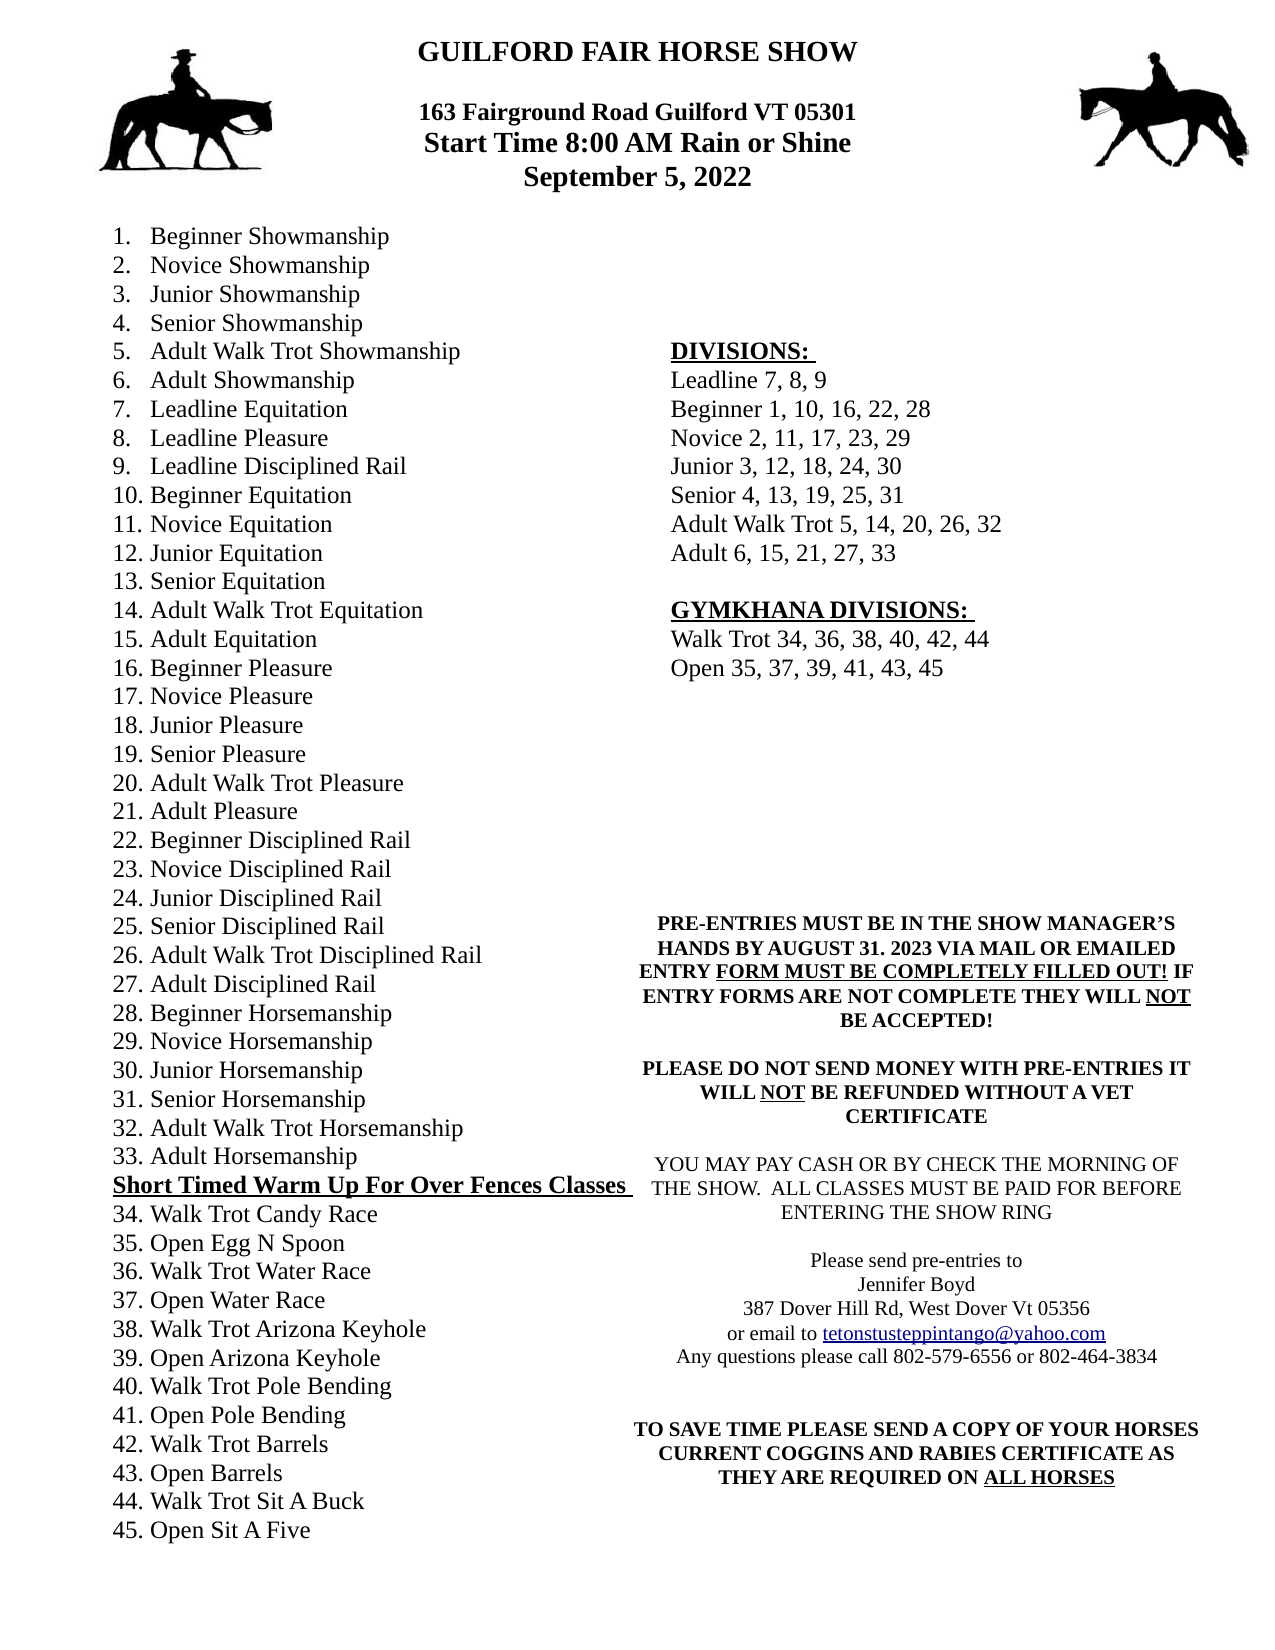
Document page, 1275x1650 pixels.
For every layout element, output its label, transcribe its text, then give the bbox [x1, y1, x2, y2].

text Jennifer Boyd [633, 1272, 1200, 1296]
list Open Sit A Five [112, 1515, 633, 1544]
list Junior Equitation [112, 538, 633, 566]
list Adult Pleasure [112, 796, 633, 825]
list Senior Horsemanship [112, 1084, 633, 1113]
text Walk Trot 34, 36, 38, 40, 42, 44 [670, 624, 1200, 653]
list Walk Trot Pole Bending [112, 1371, 633, 1400]
text GYMKHANA DIVISIONS: [670, 595, 1200, 624]
list Senior Disciplined Rail [112, 911, 633, 940]
list Adult Equitation [112, 624, 633, 653]
list Novice Pleasure [112, 681, 633, 710]
text Open 35, 37, 39, 41, 43, 45 [670, 653, 1200, 681]
text Junior 3, 12, 18, 24, 30 [670, 451, 1200, 480]
list Adult Walk Trot Disciplined Rail [112, 940, 633, 969]
text PRE-ENTRIES MUST BE IN THE SHOW MANAGER’S HANDS BY AUGUST 31. 2023 VIA MAIL OR EMAILED ENTRY FORM MUST BE COMPLETELY FILLED OUT! IF ENTRY FORMS ARE NOT COMPLETE THEY WILL NOT BE ACCEPTED! [633, 911, 1200, 1032]
list Adult Walk Trot Horsemanship [112, 1113, 633, 1141]
list Senior Showmanship [112, 308, 633, 336]
list Adult Showmanship [112, 365, 633, 394]
text TO SAVE TIME PLEASE SEND A COPY OF YOUR HORSES CURRENT COGGINS AND RABIES CERTIFICATE AS THEY ARE REQUIRED ON ALL HORSES [633, 1417, 1200, 1489]
text Adult 6, 15, 21, 27, 33 [670, 538, 1200, 566]
list Beginner Equitation [112, 480, 633, 509]
list Leadline Equitation [112, 394, 633, 423]
text Leadline 7, 8, 9 [670, 365, 1200, 394]
list Open Egg N Spoon [112, 1228, 633, 1256]
list Junior Disciplined Rail [112, 883, 633, 911]
list Open Barrels [112, 1458, 633, 1486]
list Novice Equitation [112, 509, 633, 538]
list Walk Trot Arizona Keyhole [112, 1314, 633, 1343]
list Leadline Disciplined Rail [112, 451, 633, 480]
list Adult Horsemanship [112, 1141, 633, 1170]
list Junior Horsemanship [112, 1055, 633, 1084]
text Beginner 1, 10, 16, 22, 28 [670, 394, 1200, 423]
text 387 Dover Hill Rd, West Dover Vt 05356 [633, 1296, 1200, 1320]
list Beginner Showmanship [112, 221, 633, 250]
list Adult Walk Trot Equitation [112, 595, 633, 624]
text PLEASE DO NOT SEND MONEY WITH PRE-ENTRIES IT WILL NOT BE REFUNDED WITHOUT A VET CERTIFICATE [633, 1056, 1200, 1128]
list Novice Showmanship [112, 250, 633, 279]
list Walk Trot Sit A Buck [112, 1486, 633, 1515]
list Novice Horsemanship [112, 1026, 633, 1055]
list Beginner Disciplined Rail [112, 825, 633, 854]
text Adult Walk Trot 5, 14, 20, 26, 32 [670, 509, 1200, 538]
list Beginner Pleasure [112, 653, 633, 681]
list Open Arizona Keyhole [112, 1343, 633, 1371]
list Adult Disciplined Rail [112, 969, 633, 998]
list Adult Walk Trot Showmanship [112, 336, 633, 365]
list Junior Pleasure [112, 710, 633, 739]
text Any questions please call 802-579-6556 or 802-464-3834 [633, 1344, 1200, 1368]
text or email to tetonstusteppintango@yahoo.com [633, 1320, 1200, 1344]
list Junior Showmanship [112, 279, 633, 308]
list Walk Trot Water Race [112, 1256, 633, 1285]
list Senior Pleasure [112, 739, 633, 768]
list Novice Disciplined Rail [112, 854, 633, 883]
list Adult Walk Trot Pleasure [112, 768, 633, 796]
text Novice 2, 11, 17, 23, 29 [670, 423, 1200, 451]
list Beginner Horsemanship [112, 998, 633, 1026]
list Senior Equitation [112, 566, 633, 595]
list Open Pole Bending [112, 1400, 633, 1429]
list Leadline Pleasure [112, 423, 633, 451]
text Short Timed Warm Up For Over Fences Classes [112, 1170, 633, 1195]
text DIVISIONS: [670, 336, 1200, 365]
text Senior 4, 13, 19, 25, 31 [670, 480, 1200, 509]
list Walk Trot Barrels [112, 1429, 633, 1458]
text Please send pre-entries to [633, 1248, 1200, 1272]
text YOU MAY PAY CASH OR BY CHECK THE MORNING OF THE SHOW. ALL CLASSES MUST BE PAID FOR BEFORE ENTERING THE SHOW RING [633, 1152, 1200, 1224]
list Walk Trot Candy Race [112, 1199, 633, 1228]
list Open Water Race [112, 1285, 633, 1314]
